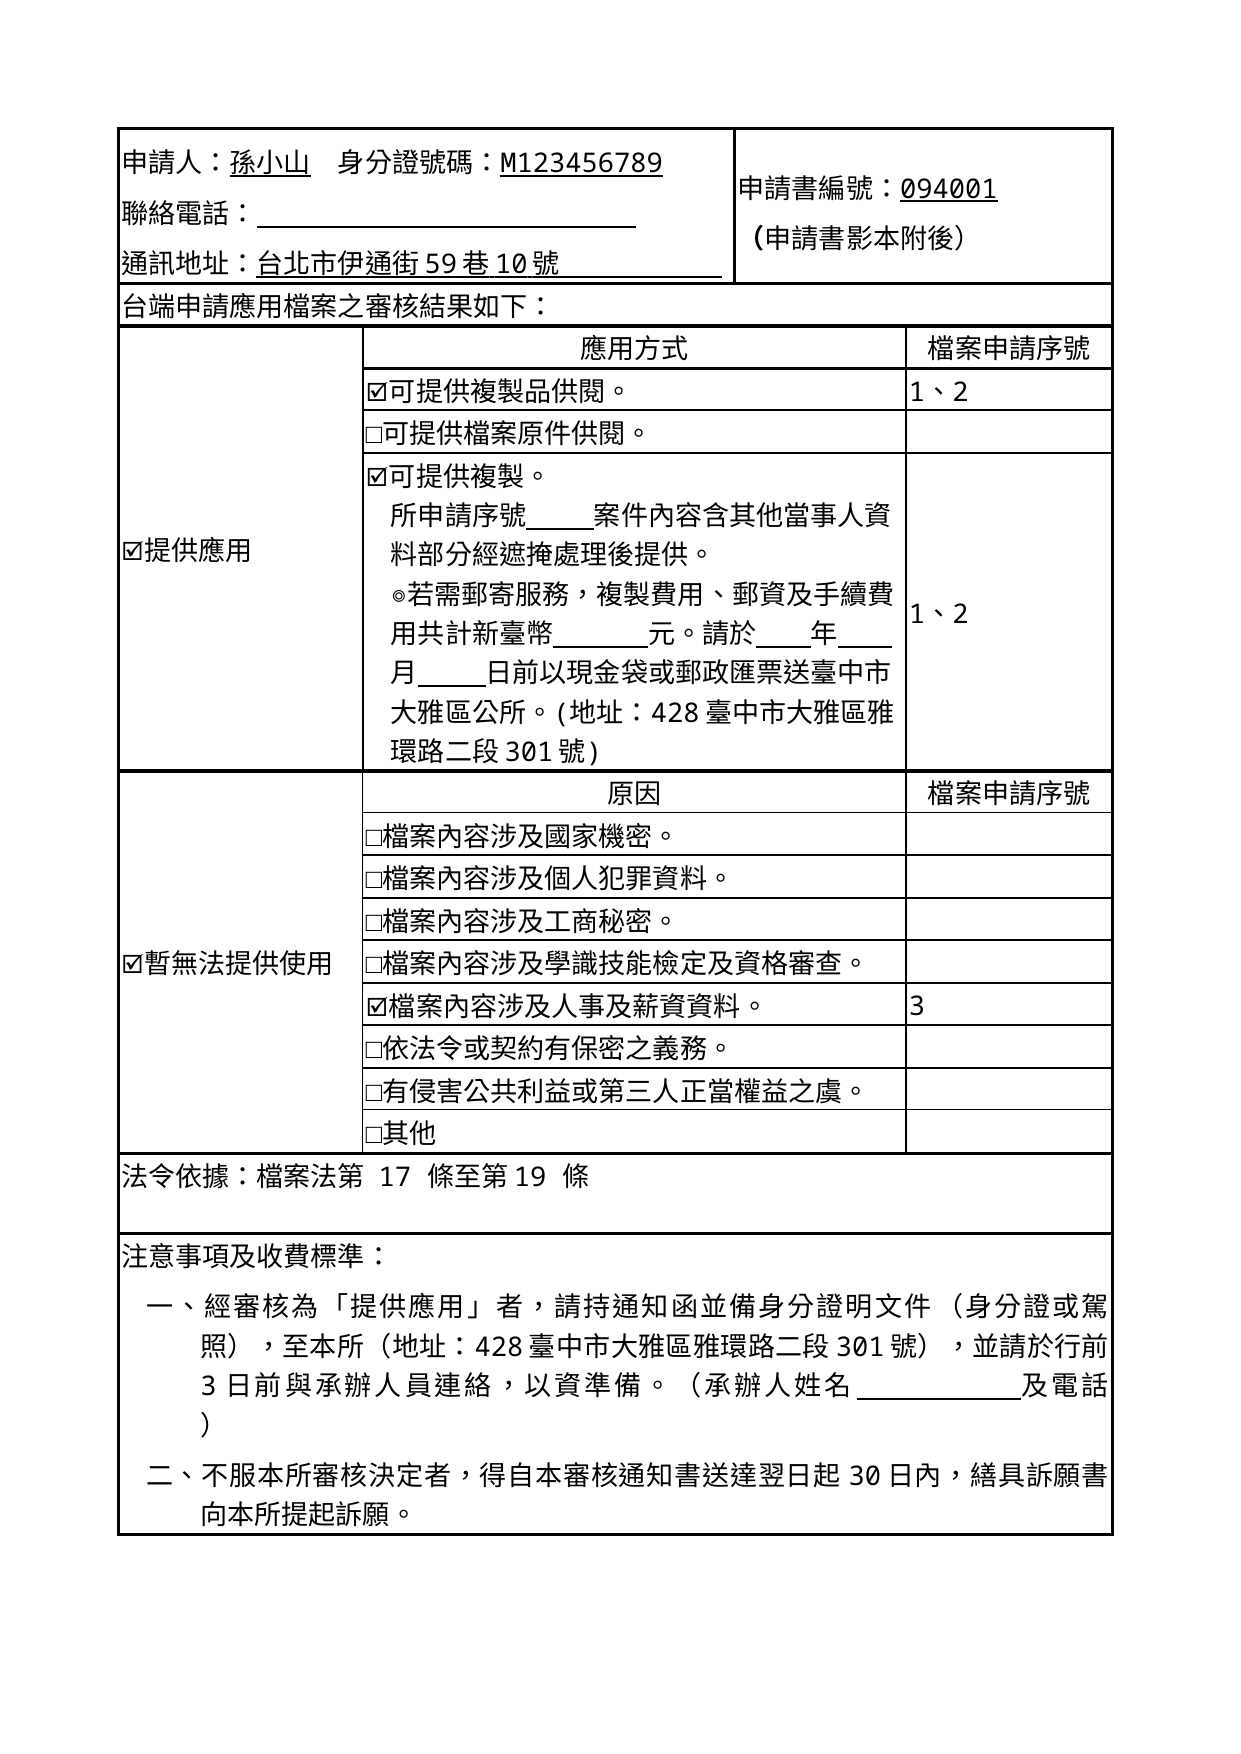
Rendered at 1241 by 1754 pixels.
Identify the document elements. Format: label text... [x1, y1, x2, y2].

table_cell [907, 941, 1111, 982]
table_cell □檔案內容涉及個人犯罪資料。 [363, 856, 905, 897]
table_cell 檔案申請序號 [907, 773, 1111, 812]
table_cell □檔案內容涉及學識技能檢定及資格審查。 [363, 941, 905, 982]
table_cell 可提供複製品供閱。 [364, 370, 905, 409]
table_cell □有侵害公共利益或第三人正當權益之虞。 [363, 1069, 905, 1109]
table_cell 提供應用 [120, 328, 362, 769]
table_cell □其他 [363, 1110, 905, 1152]
table_cell 1、2 [907, 454, 1111, 769]
table_header 申請書編號：094001 （申請書影本附後） [736, 130, 1111, 282]
table_cell [907, 856, 1111, 897]
table_cell □檔案內容涉及工商秘密。 [363, 899, 905, 939]
table_cell 3 [907, 984, 1111, 1024]
table_cell [907, 1069, 1111, 1109]
table_cell [907, 813, 1111, 854]
table_cell 檔案申請序號 [907, 328, 1111, 367]
table_cell [907, 1110, 1111, 1152]
table_cell 暫無法提供使用 [120, 773, 362, 1152]
table_cell [907, 1026, 1111, 1067]
table_cell □依法令或契約有保密之義務。 [363, 1026, 905, 1067]
table_cell [907, 411, 1111, 452]
table_cell 注意事項及收費標準： 一、經審核為「提供應用」者，請持通知函並備身分證明文件（身分證或駕照），至本所（地址：428臺中市大雅區雅環路二段301號），並請於行前3日前與承辦人員連絡，以資準備。（承辦人姓名 及電話 ） 二、不服本所審核決定者，得自本審核通知書送達翌日起30日內，繕具訴願書向本所提起訴願。 [120, 1235, 1111, 1533]
table_header 申請人：孫小山 身分證號碼：M123456789 聯絡電話： 通訊地址：台北市伊通街59巷10號 [120, 130, 733, 282]
table_cell 台端申請應用檔案之審核結果如下： [120, 285, 1111, 324]
table_cell □可提供檔案原件供閱。 [364, 411, 905, 452]
table_cell 檔案內容涉及人事及薪資資料。 [363, 984, 905, 1024]
table_cell 應用方式 [364, 328, 905, 367]
table_cell 1、2 [907, 370, 1111, 409]
table_cell 法令依據：檔案法第 17 條至第19 條 [120, 1155, 1111, 1232]
table_cell [907, 899, 1111, 939]
table_cell 可提供複製。 所申請序號 案件內容含其他當事人資料部分經遮掩處理後提供。 ◎若需郵寄服務，複製費用、郵資及手續費用共計新臺幣 元。請於 年 月 日前以現金袋或郵政匯票送臺中市大雅區公所。(地址：428臺中市大雅區雅環路二段301號) [364, 454, 905, 769]
table_cell 原因 [363, 773, 905, 812]
table_cell □檔案內容涉及國家機密。 [363, 813, 905, 854]
